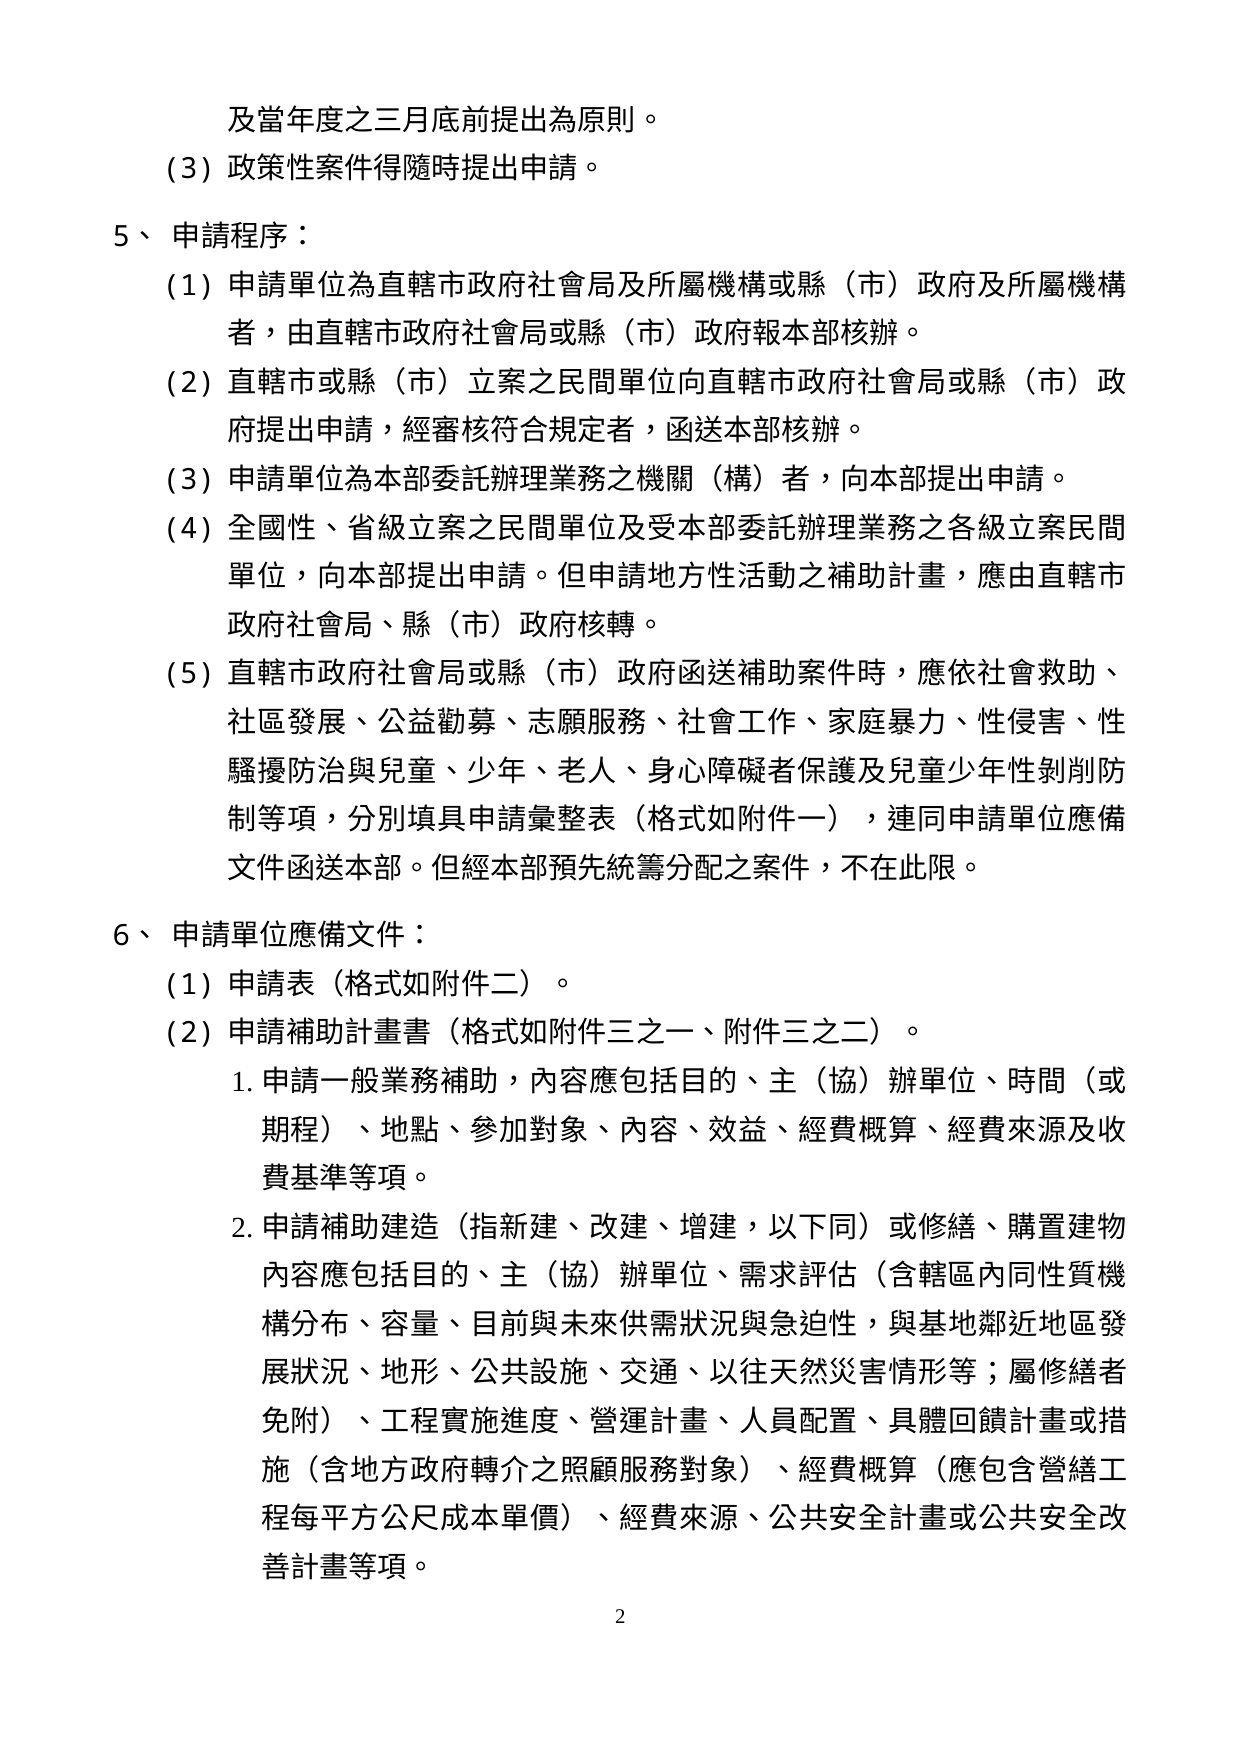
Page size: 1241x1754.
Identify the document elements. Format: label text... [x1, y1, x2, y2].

list 申請補助建造（指新建、改建、增建，以下同）或修繕、購置建物，內容應包括目的、主（協）辦單位、需求評估（含轄區內同性質機構分布、容量、目前與未來供需狀況與急迫性，與基地鄰近地區發展狀況、地形、公共設施、交通、以往天然災害情形等；屬修繕者免附）、工程實施進度、營運計畫、人員配置、具體回饋計畫或措施（含地方政府轉介之照顧服務對象）、經費概算（應包含營繕工程每平方公尺成本單價）、經費來源、公共安全計畫或公共安全改善計畫等項。 [231, 1203, 1128, 1585]
list 申請表（格式如附件二）。 [162, 960, 1128, 1003]
list 申請一般業務補助，內容應包括目的、主（協）辦單位、時間（或期程）、地點、參加對象、內容、效益、經費概算、經費來源及收費基準等項。 [231, 1058, 1128, 1197]
list 直轄市政府社會局或縣（市）政府函送補助案件時，應依社會救助、社區發展、公益勸募、志願服務、社會工作、家庭暴力、性侵害、性騷擾防治與兒童、少年、老人、身心障礙者保護及兒童少年性剝削防制等項，分別填具申請彙整表（格式如附件一），連同申請單位應備文件函送本部。但經本部預先統籌分配之案件，不在此限。 [162, 650, 1128, 886]
list 其他一般性案件，於當年度一月、三月、六月、九月提出申請為原則。但申請資本支出經費補助新（改、增）建案，應於年度開始前三個月及當年度之三月底前提出為原則。 [162, 96, 1128, 138]
list 申請單位為直轄市政府社會局及所屬機構或縣（市）政府及所屬機構者，由直轄市政府社會局或縣（市）政府報本部核辦。 [162, 261, 1128, 352]
list 申請單位應備文件： [112, 911, 1128, 954]
list 申請程序： [112, 212, 1128, 255]
list 直轄市或縣（市）立案之民間單位向直轄市政府社會局或縣（市）政府提出申請，經審核符合規定者，函送本部核辦。 [162, 358, 1128, 449]
list 申請單位為本部委託辦理業務之機關（構）者，向本部提出申請。 [162, 455, 1128, 498]
list 政策性案件得隨時提出申請。 [162, 145, 1128, 187]
list 全國性、省級立案之民間單位及受本部委託辦理業務之各級立案民間單位，向本部提出申請。但申請地方性活動之補助計畫，應由直轄市政府社會局、縣（市）政府核轉。 [162, 504, 1128, 644]
list 申請補助計畫書（格式如附件三之一、附件三之二）。 [162, 1009, 1128, 1051]
